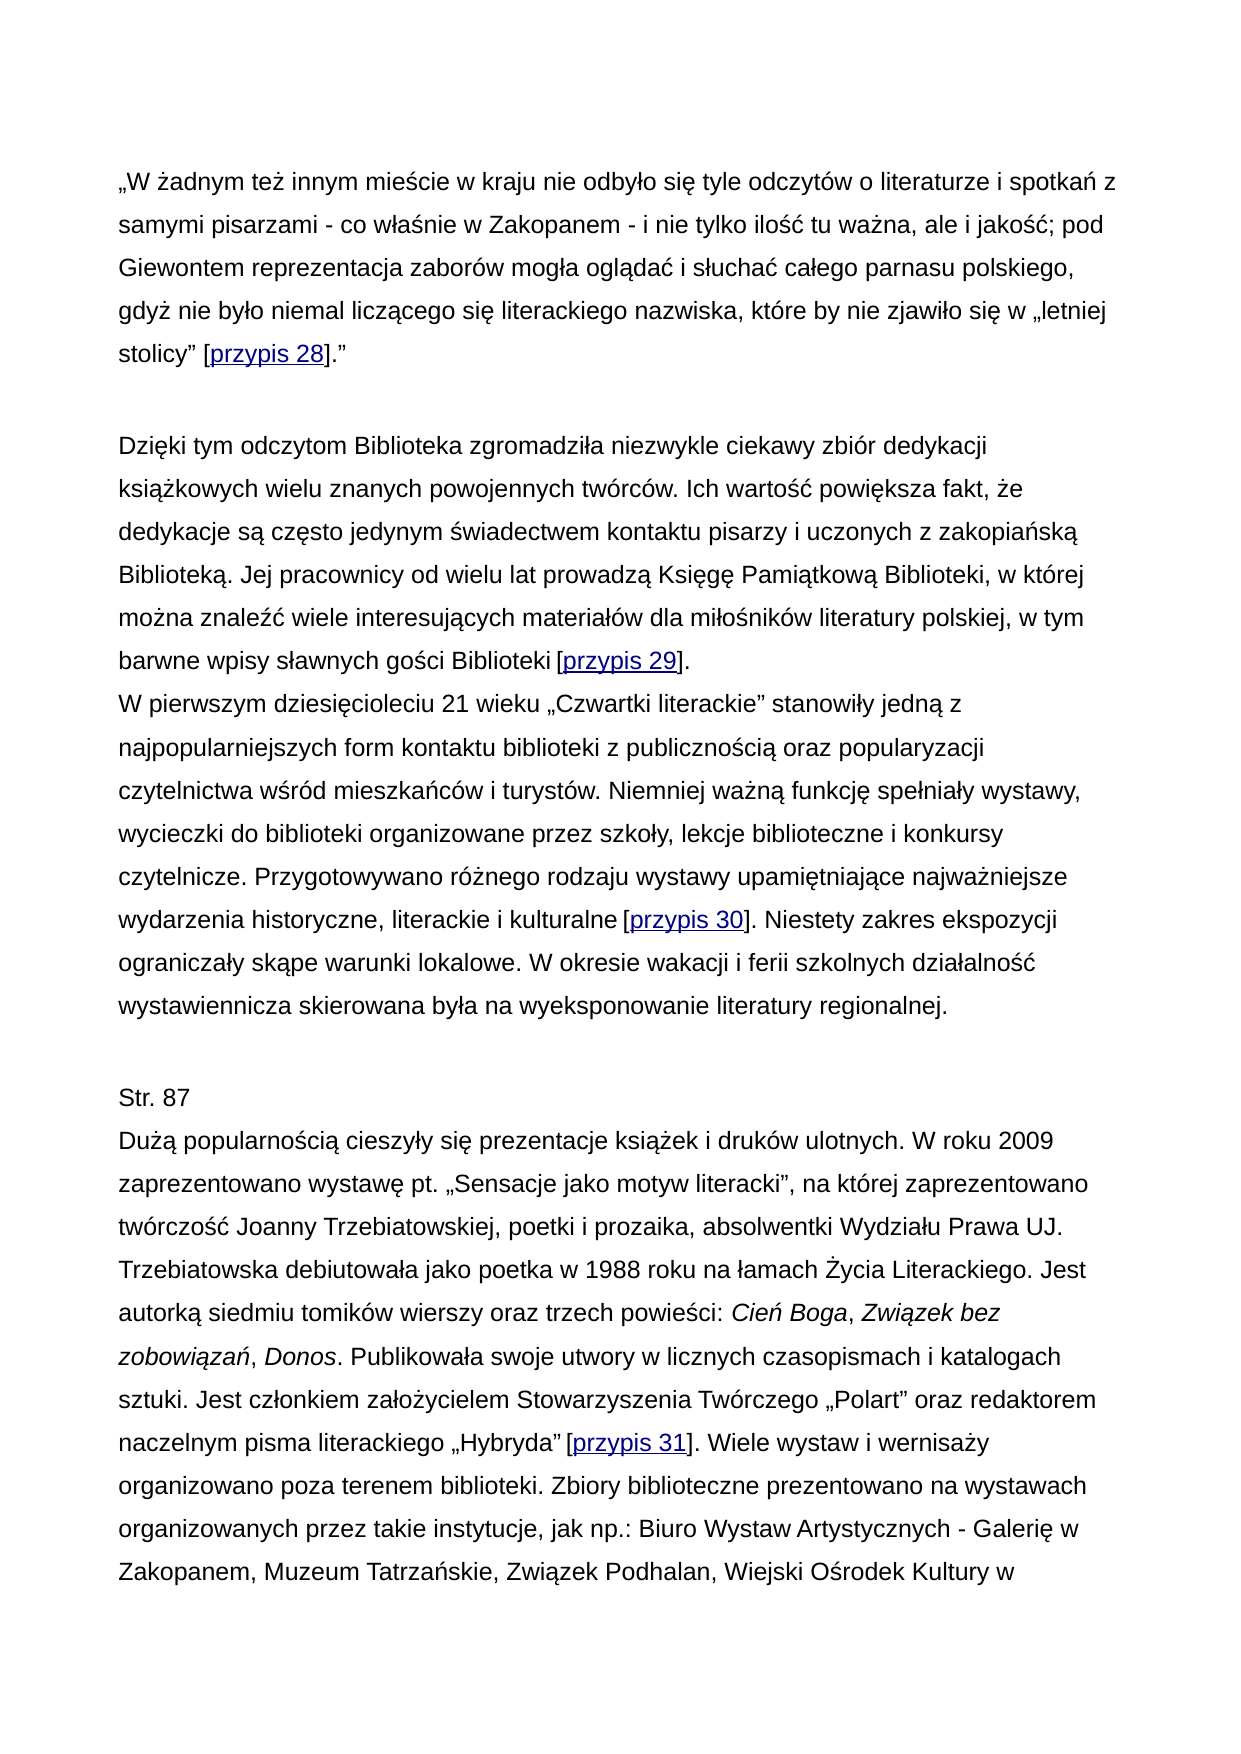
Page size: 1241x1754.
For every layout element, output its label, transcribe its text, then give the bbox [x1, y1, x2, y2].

text Str. 87 [118, 1083, 1122, 1112]
text Dzięki tym odczytom Biblioteka zgromadziła niezwykle ciekawy zbiór dedykacji książkowych wielu znanych powojennych twórców. Ich wartość powiększa fakt, że dedykacje są często jedynym świadectwem kontaktu pisarzy i uczonych z zakopiańską Biblioteką. Jej pracownicy od wielu lat prowadzą Księgę Pamiątkową Biblioteki, w której można znaleźć wiele interesujących materiałów dla miłośników literatury polskiej, w tym barwne wpisy sławnych gości Biblioteki [przypis 29]. [118, 431, 1122, 675]
text Dużą popularnością cieszyły się prezentacje książek i druków ulotnych. W roku 2009 zaprezentowano wystawę pt. „Sensacje jako motyw literacki”, na której zaprezentowano twórczość Joanny Trzebiatowskiej, poetki i prozaika, absolwentki Wydziału Prawa UJ. Trzebiatowska debiutowała jako poetka w 1988 roku na łamach Życia Literackiego. Jest autorką siedmiu tomików wierszy oraz trzech powieści: Cień Boga, Związek bez zobowiązań, Donos. Publikowała swoje utwory w licznych czasopismach i katalogach sztuki. Jest członkiem założycielem Stowarzyszenia Twórczego „Polart” oraz redaktorem naczelnym pisma literackiego „Hybryda” [przypis 31]. Wiele wystaw i wernisaży organizowano poza terenem biblioteki. Zbiory biblioteczne prezentowano na wystawach organizowanych przez takie instytucje, jak np.: Biuro Wystaw Artystycznych - Galerię w Zakopanem, Muzeum Tatrzańskie, Związek Podhalan, Wiejski Ośrodek Kultury w [118, 1126, 1122, 1586]
text „W żadnym też innym mieście w kraju nie odbyło się tyle odczytów o literaturze i spotkań z samymi pisarzami - co właśnie w Zakopanem - i nie tylko ilość tu ważna, ale i jakość; pod Giewontem reprezentacja zaborów mogła oglądać i słuchać całego parnasu polskiego, gdyż nie było niemal liczącego się literackiego nazwiska, które by nie zjawiło się w „letniej stolicy” [przypis 28].” [118, 167, 1122, 368]
text W pierwszym dziesięcioleciu 21 wieku „Czwartki literackie” stanowiły jedną z najpopularniejszych form kontaktu biblioteki z publicznością oraz popularyzacji czytelnictwa wśród mieszkańców i turystów. Niemniej ważną funkcję spełniały wystawy, wycieczki do biblioteki organizowane przez szkoły, lekcje biblioteczne i konkursy czytelnicze. Przygotowywano różnego rodzaju wystawy upamiętniające najważniejsze wydarzenia historyczne, literackie i kulturalne [przypis 30]. Niestety zakres ekspozycji ograniczały skąpe warunki lokalowe. W okresie wakacji i ferii szkolnych działalność wystawiennicza skierowana była na wyeksponowanie literatury regionalnej. [118, 689, 1122, 1020]
